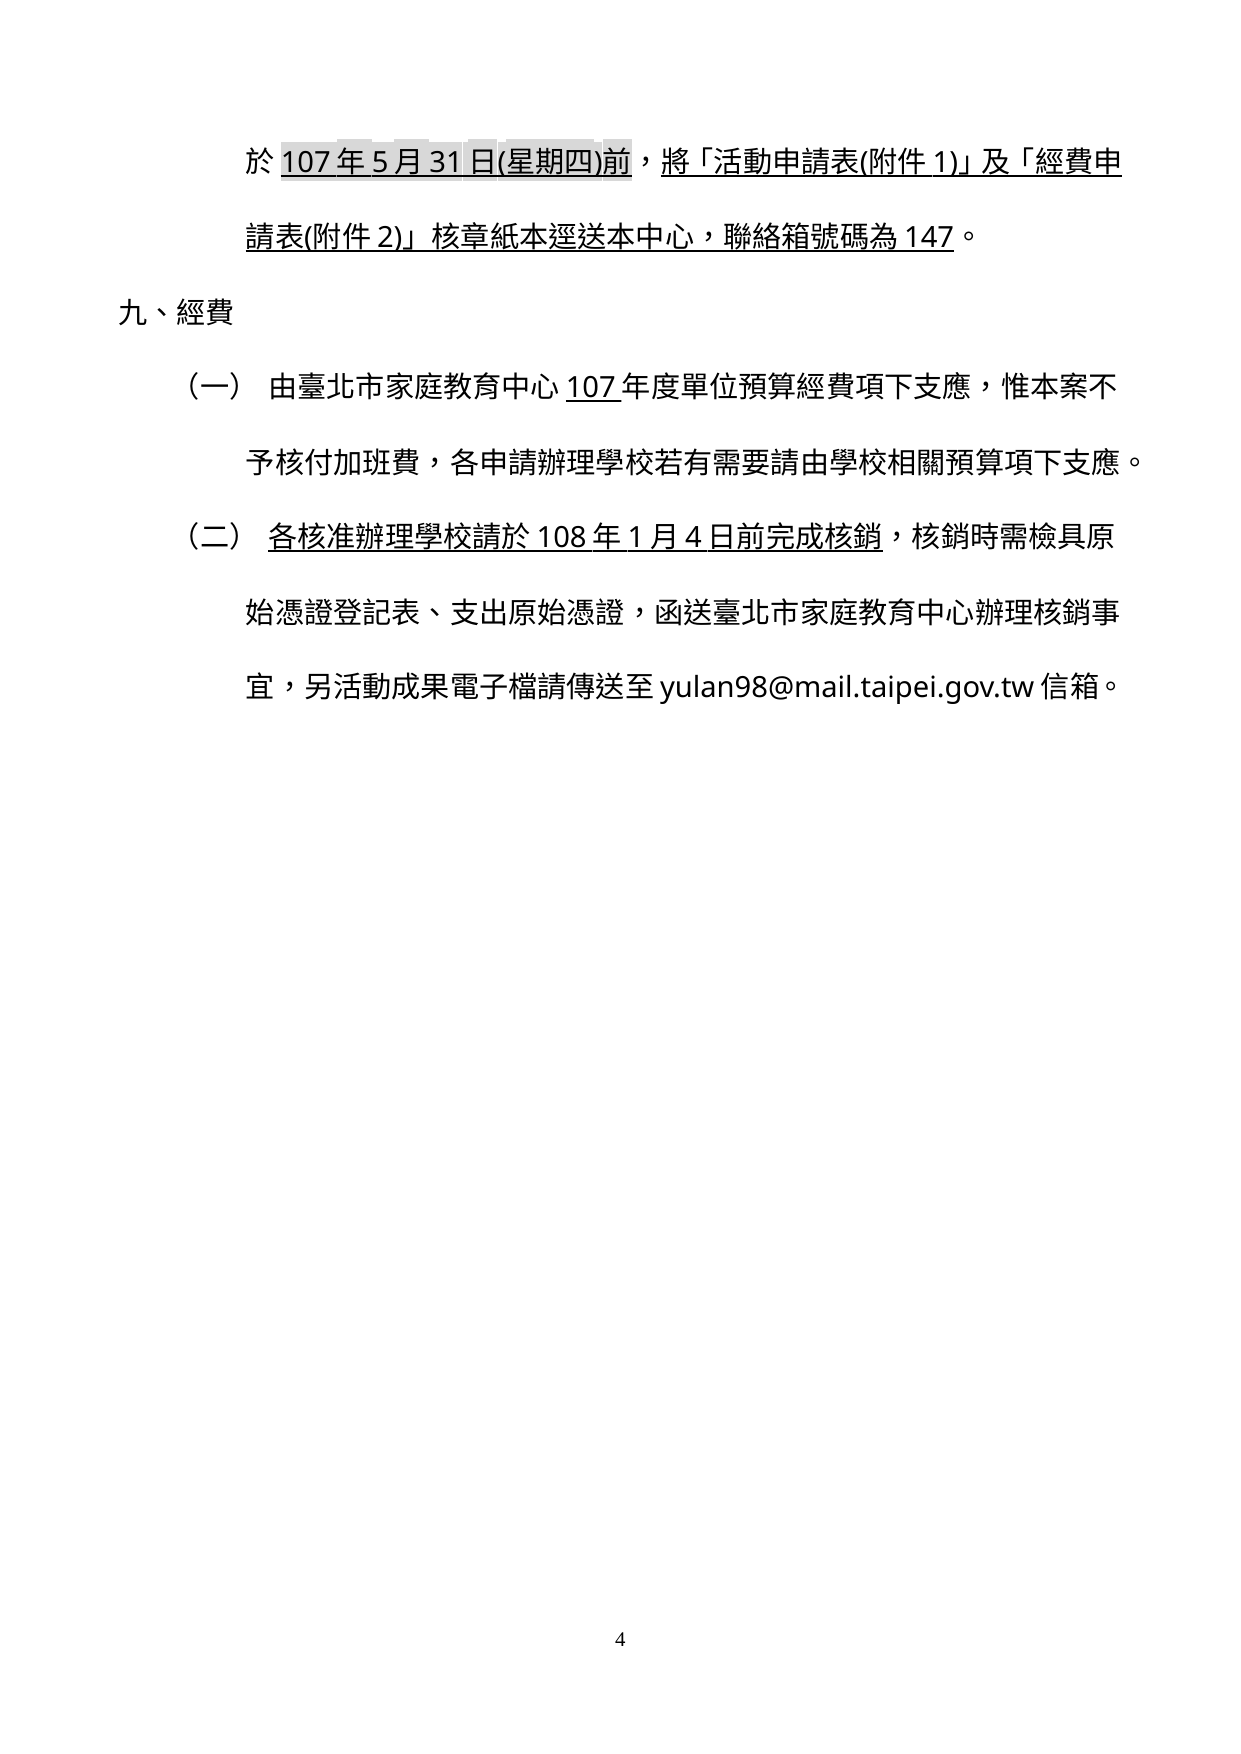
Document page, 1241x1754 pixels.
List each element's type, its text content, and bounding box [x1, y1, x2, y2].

list 辦理專案講座：請於申請表內勾選「講師申請」，並研提經費需求表，於107年5月31日(星期四)前，將「活動申請表(附件1)」及「經費申請表(附件2)」核章紙本逕送本中心，聯絡箱號碼為147。 [171, 123, 1122, 273]
list 各核准辦理學校請於108年1月4日前完成核銷，核銷時需檢具原始憑證登記表、支出原始憑證，函送臺北市家庭教育中心辦理核銷事宜，另活動成果電子檔請傳送至yulan98@mail.taipei.gov.tw信箱。 [171, 498, 1122, 723]
text 九、經費 [118, 273, 1122, 348]
list 由臺北市家庭教育中心107年度單位預算經費項下支應，惟本案不予核付加班費，各申請辦理學校若有需要請由學校相關預算項下支應。 [171, 348, 1122, 498]
